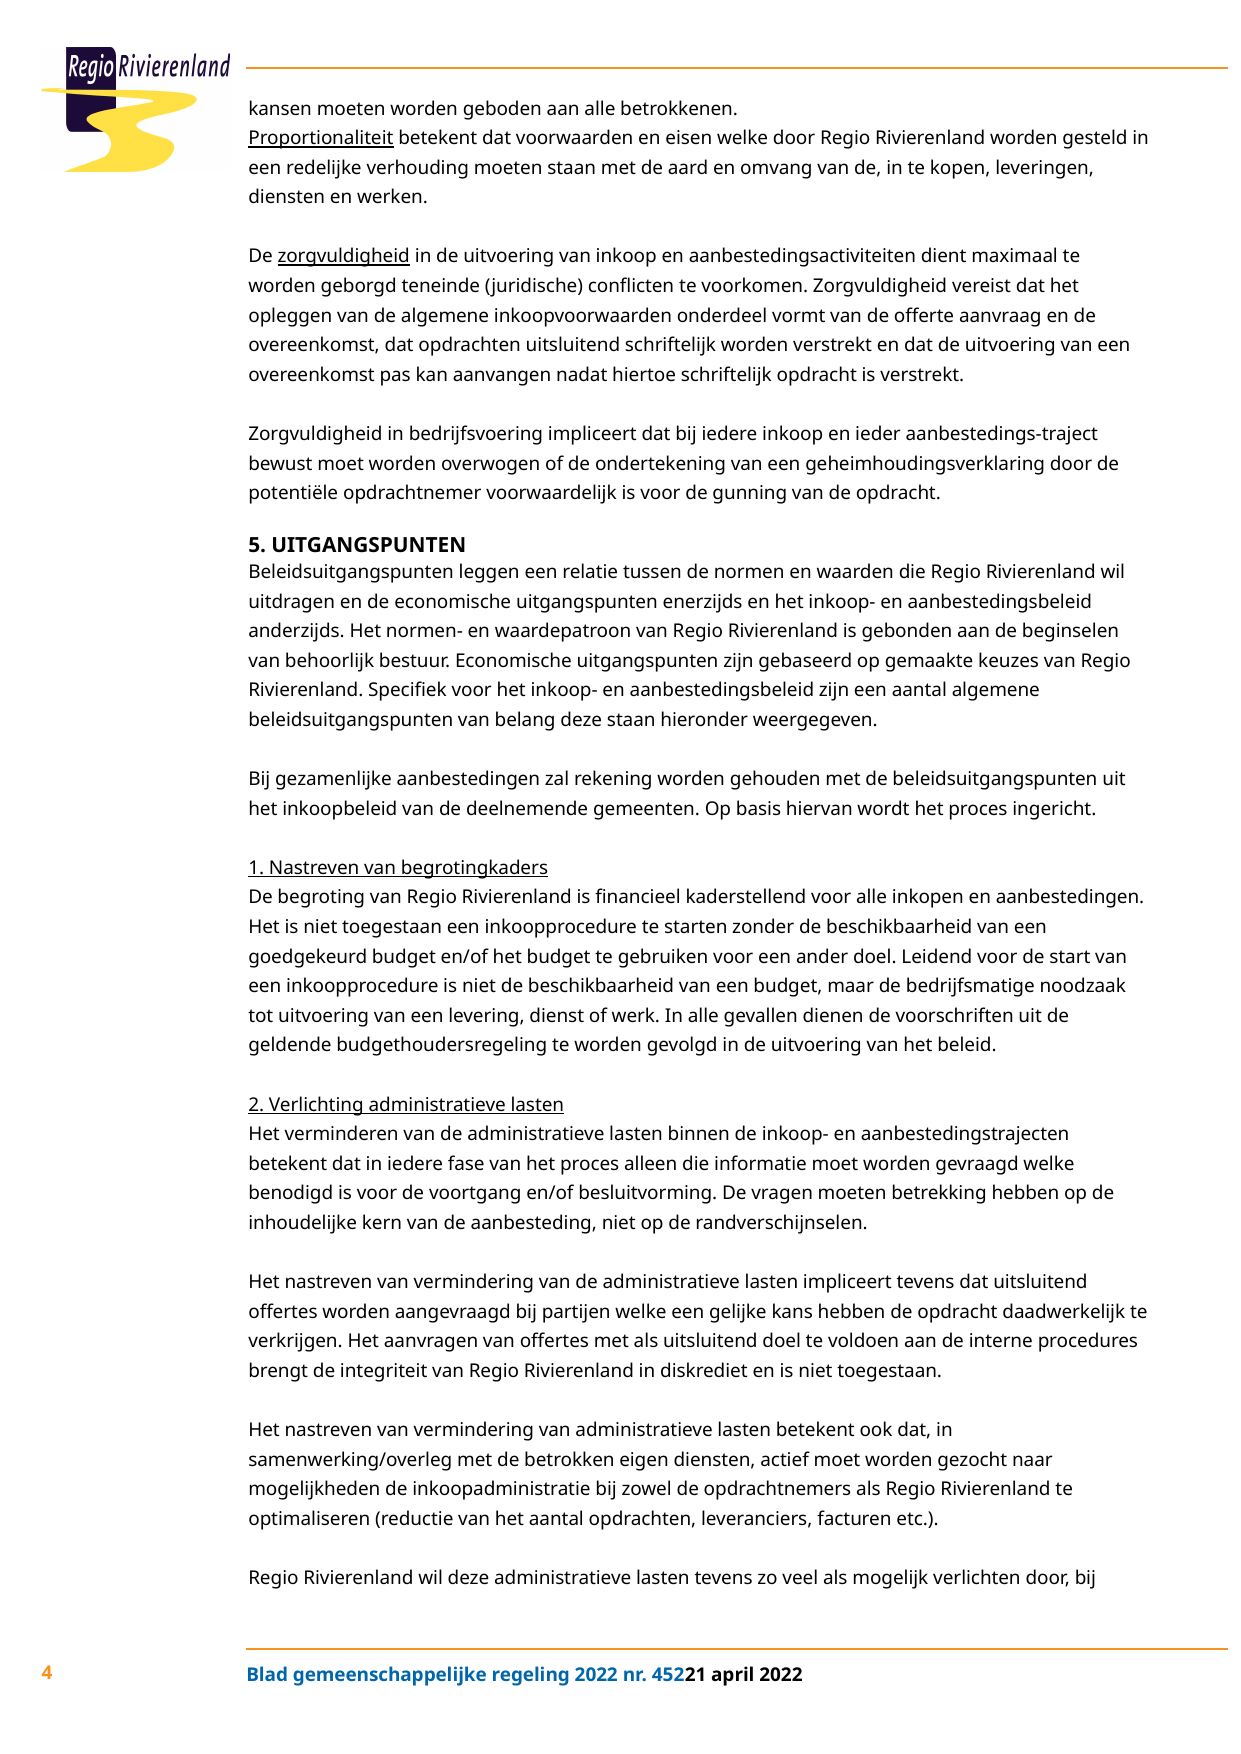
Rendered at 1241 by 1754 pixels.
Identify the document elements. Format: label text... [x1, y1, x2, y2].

text Regio Rivierenland wil deze administratieve lasten tevens zo veel als mogelijk verlichten door, bij [248, 1564, 1152, 1590]
text 1. Nastreven van begrotingkaders [248, 854, 1152, 880]
text Beleidsuitgangspunten leggen een relatie tussen de normen en waarden die Regio Rivierenland wil uitdragen en de economische uitgangspunten enerzijds en het inkoop- en aanbestedingsbeleid anderzijds. Het normen- en waardepatroon van Regio Rivierenland is gebonden aan de beginselen van behoorlijk bestuur. Economische uitgangspunten zijn gebaseerd op gemaakte keuzes van Regio Rivierenland. Specifiek voor het inkoop- en aanbestedingsbeleid zijn een aantal algemene beleidsuitgangspunten van belang deze staan hieronder weergegeven. [248, 558, 1152, 732]
text Het nastreven van vermindering van administratieve lasten betekent ook dat, in samenwerking/overleg met de betrokken eigen diensten, actief moet worden gezocht naar mogelijkheden de inkoopadministratie bij zowel de opdrachtnemers als Regio Rivierenland te optimaliseren (reductie van het aantal opdrachten, leveranciers, facturen etc.). [248, 1416, 1152, 1531]
text Het nastreven van vermindering van de administratieve lasten impliceert tevens dat uitsluitend offertes worden aangevraagd bij partijen welke een gelijke kans hebben de opdracht daadwerkelijk te verkrijgen. Het aanvragen van offertes met als uitsluitend doel te voldoen aan de interne procedures brengt de integriteit van Regio Rivierenland in diskrediet en is niet toegestaan. [248, 1268, 1152, 1383]
text kansen moeten worden geboden aan alle betrokkenen. [248, 95, 1152, 121]
text Zorgvuldigheid in bedrijfsvoering impliceert dat bij iedere inkoop en ieder aanbestedings-traject bewust moet worden overwogen of de ondertekening van een geheimhoudingsverklaring door de potentiële opdrachtnemer voorwaardelijk is voor de gunning van de opdracht. [248, 420, 1152, 505]
text De zorgvuldigheid in de uitvoering van inkoop en aanbestedingsactiviteiten dient maximaal te worden geborgd teneinde (juridische) conflicten te voorkomen. Zorgvuldigheid vereist dat het opleggen van de algemene inkoopvoorwaarden onderdeel vormt van de offerte aanvraag en de overeenkomst, dat opdrachten uitsluitend schriftelijk worden verstrekt en dat de uitvoering van een overeenkomst pas kan aanvangen nadat hiertoe schriftelijk opdracht is verstrekt. [248, 243, 1152, 387]
text De begroting van Regio Rivierenland is financieel kaderstellend voor alle inkopen en aanbestedingen. Het is niet toegestaan een inkoopprocedure te starten zonder de beschikbaarheid van een goedgekeurd budget en/of het budget te gebruiken voor een ander doel. Leidend voor de start van een inkoopprocedure is niet de beschikbaarheid van een budget, maar de bedrijfsmatige noodzaak tot uitvoering van een levering, dienst of werk. In alle gevallen dienen de voorschriften uit de geldende budgethoudersregeling te worden gevolgd in de uitvoering van het beleid. [248, 884, 1152, 1057]
text Bij gezamenlijke aanbestedingen zal rekening worden gehouden met de beleidsuitgangspunten uit het inkoopbeleid van de deelnemende gemeenten. Op basis hiervan wordt het proces ingericht. [248, 765, 1152, 821]
text 2. Verlichting administratieve lasten [248, 1091, 1152, 1116]
picture [41, 47, 231, 172]
text 5. UITGANGSPUNTEN [248, 530, 1152, 558]
text Proportionaliteit betekent dat voorwaarden en eisen welke door Regio Rivierenland worden gesteld in een redelijke verhouding moeten staan met de aard en omvang van de, in te kopen, leveringen, diensten en werken. [248, 124, 1152, 209]
text Het verminderen van de administratieve lasten binnen de inkoop- en aanbestedingstrajecten betekent dat in iedere fase van het proces alleen die informatie moet worden gevraagd welke benodigd is voor de voortgang en/of besluitvorming. De vragen moeten betrekking hebben op de inhoudelijke kern van de aanbesteding, niet op de randverschijnselen. [248, 1120, 1152, 1235]
